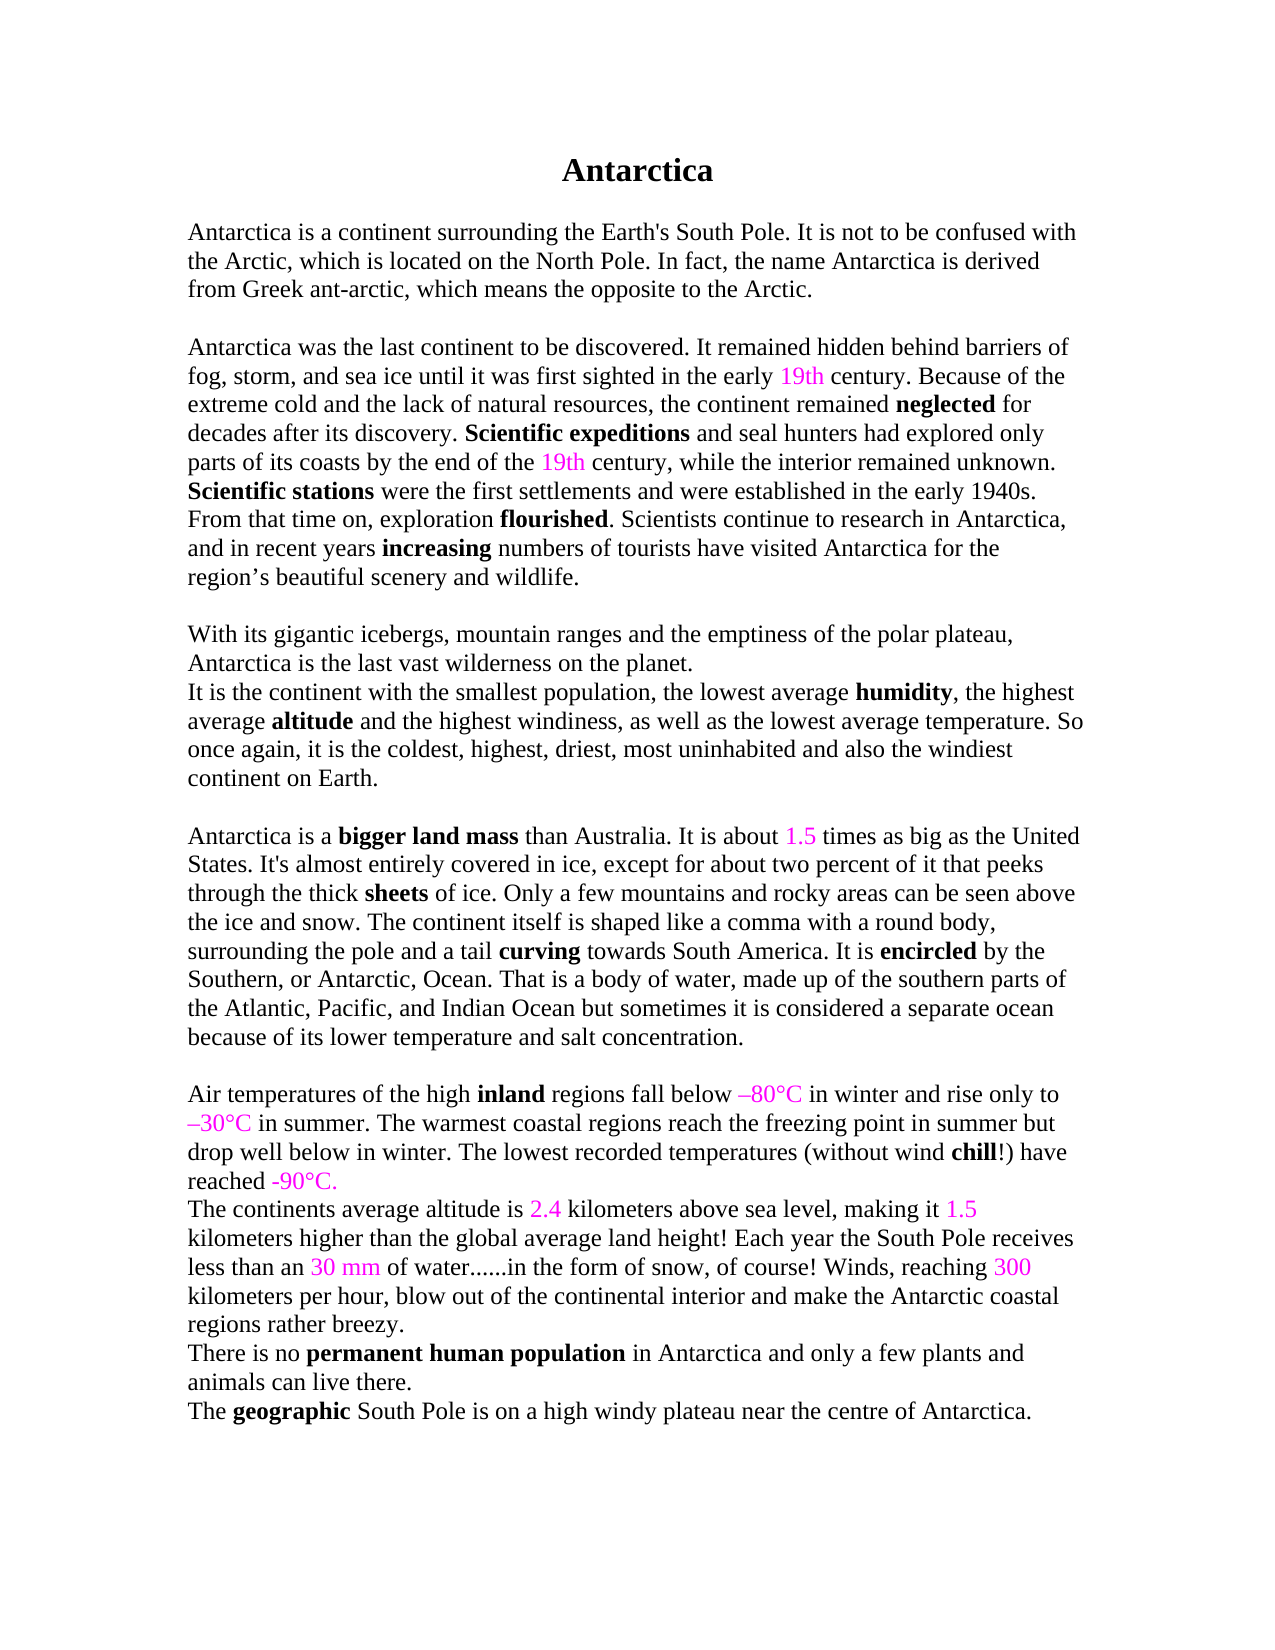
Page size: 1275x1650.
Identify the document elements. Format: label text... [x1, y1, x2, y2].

text The continents average altitude is 2.4 kilometers above sea level, making it 1.5 kilometers higher than the global average land height! Each year the South Pole receives less than an 30 mm of water......in the form of snow, of course! Winds, reaching 300 kilometers per hour, blow out of the continental interior and make the Antarctic coastal regions rather breezy. [187, 1194, 1087, 1338]
text Antarctica [187, 150, 1087, 188]
text Antarctica is a continent surrounding the Earth's South Pole. It is not to be confused with the Arctic, which is located on the North Pole. In fact, the name Antarctica is derived from Greek ant-arctic, which means the opposite to the Arctic. [187, 217, 1087, 303]
text Antarctica was the last continent to be discovered. It remained hidden behind barriers of fog, storm, and sea ice until it was first sighted in the early 19th century. Because of the extreme cold and the lack of natural resources, the continent remained neglected for decades after its discovery. Scientific expeditions and seal hunters had explored only parts of its coasts by the end of the 19th century, while the interior remained unknown. Scientific stations were the first settlements and were established in the early 1940s. From that time on, exploration flourished. Scientists continue to research in Antarctica, and in recent years increasing numbers of tourists have visited Antarctica for the region’s beautiful scenery and wildlife. [187, 332, 1087, 591]
text With its gigantic icebergs, mountain ranges and the emptiness of the polar plateau, Antarctica is the last vast wilderness on the planet. [187, 619, 1087, 677]
text Air temperatures of the high inland regions fall below –80°C in winter and rise only to –30°C in summer. The warmest coastal regions reach the freezing point in summer but drop well below in winter. The lowest recorded temperatures (without wind chill!) have reached -90°C. [187, 1079, 1087, 1194]
text It is the continent with the smallest population, the lowest average humidity, the highest average altitude and the highest windiness, as well as the lowest average temperature. So once again, it is the coldest, highest, driest, most uninhabited and also the windiest continent on Earth. [187, 677, 1087, 792]
text There is no permanent human population in Antarctica and only a few plants and animals can live there. [187, 1338, 1087, 1396]
text Antarctica is a bigger land mass than Australia. It is about 1.5 times as big as the United States. It's almost entirely covered in ice, except for about two percent of it that peeks through the thick sheets of ice. Only a few mountains and rocky areas can be seen above the ice and snow. The continent itself is shaped like a comma with a round body, surrounding the pole and a tail curving towards South America. It is encircled by the Southern, or Antarctic, Ocean. That is a body of water, made up of the southern parts of the Atlantic, Pacific, and Indian Ocean but sometimes it is considered a separate ocean because of its lower temperature and salt concentration. [187, 821, 1087, 1051]
text The geographic South Pole is on a high windy plateau near the centre of Antarctica. [187, 1396, 1087, 1424]
